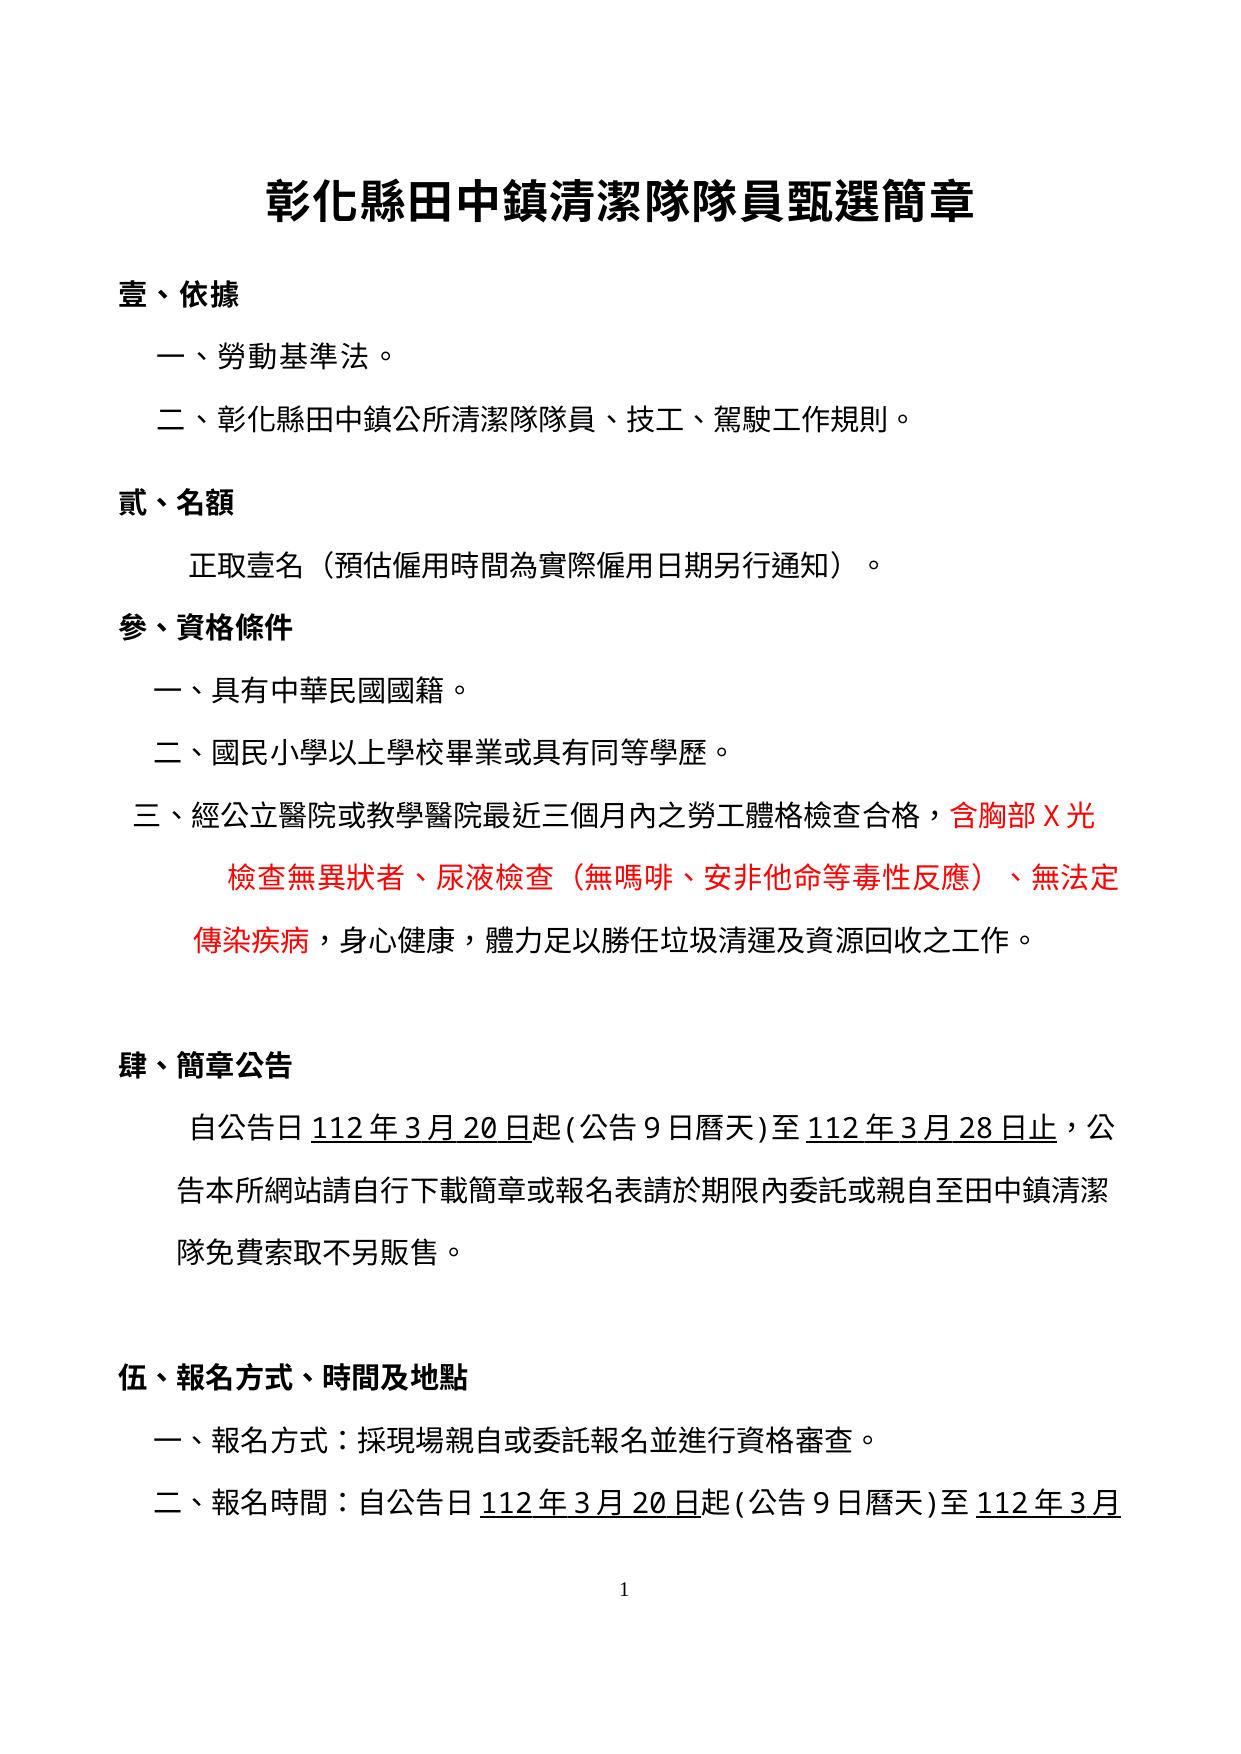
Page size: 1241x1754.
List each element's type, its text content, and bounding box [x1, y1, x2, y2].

text 一、勞動基準法。 [118, 313, 1122, 376]
text 二、彰化縣田中鎮公所清潔隊隊員、技工、駕駛工作規則。 [118, 376, 1122, 438]
text 參、資格條件 [118, 584, 1122, 647]
text 一、報名方式：採現場親自或委託報名並進行資格審查。 [118, 1397, 1122, 1459]
text 肆、簡章公告 [118, 1022, 1122, 1084]
text 壹、依據 [118, 251, 1122, 313]
text 貳、名額 [118, 459, 1122, 522]
text 彰化縣田中鎮清潔隊隊員甄選簡章 [118, 126, 1122, 251]
text 二、國民小學以上學校畢業或具有同等學歷。 [118, 709, 1122, 772]
text 檢查無異狀者、尿液檢查（無嗎啡、安非他命等毒性反應）、無法定傳染疾病，身心健康，體力足以勝任垃圾清運及資源回收之工作。 [118, 834, 1122, 959]
text 正取壹名（預估僱用時間為實際僱用日期另行通知）。 [118, 522, 1122, 584]
text 一、具有中華民國國籍。 [118, 647, 1122, 709]
text 自公告日112年3月20日起(公告9日曆天)至112年3月28日止，公告本所網站請自行下載簡章或報名表請於期限內委託或親自至田中鎮清潔隊免費索取不另販售。 [118, 1084, 1122, 1272]
text 二、報名時間：自公告日112年3月20日起(公告9日曆天)至112年3月 [118, 1459, 1122, 1522]
text 三、經公立醫院或教學醫院最近三個月內之勞工體格檢查合格，含胸部X光 [118, 772, 1122, 834]
text 伍、報名方式、時間及地點 [118, 1334, 1122, 1397]
